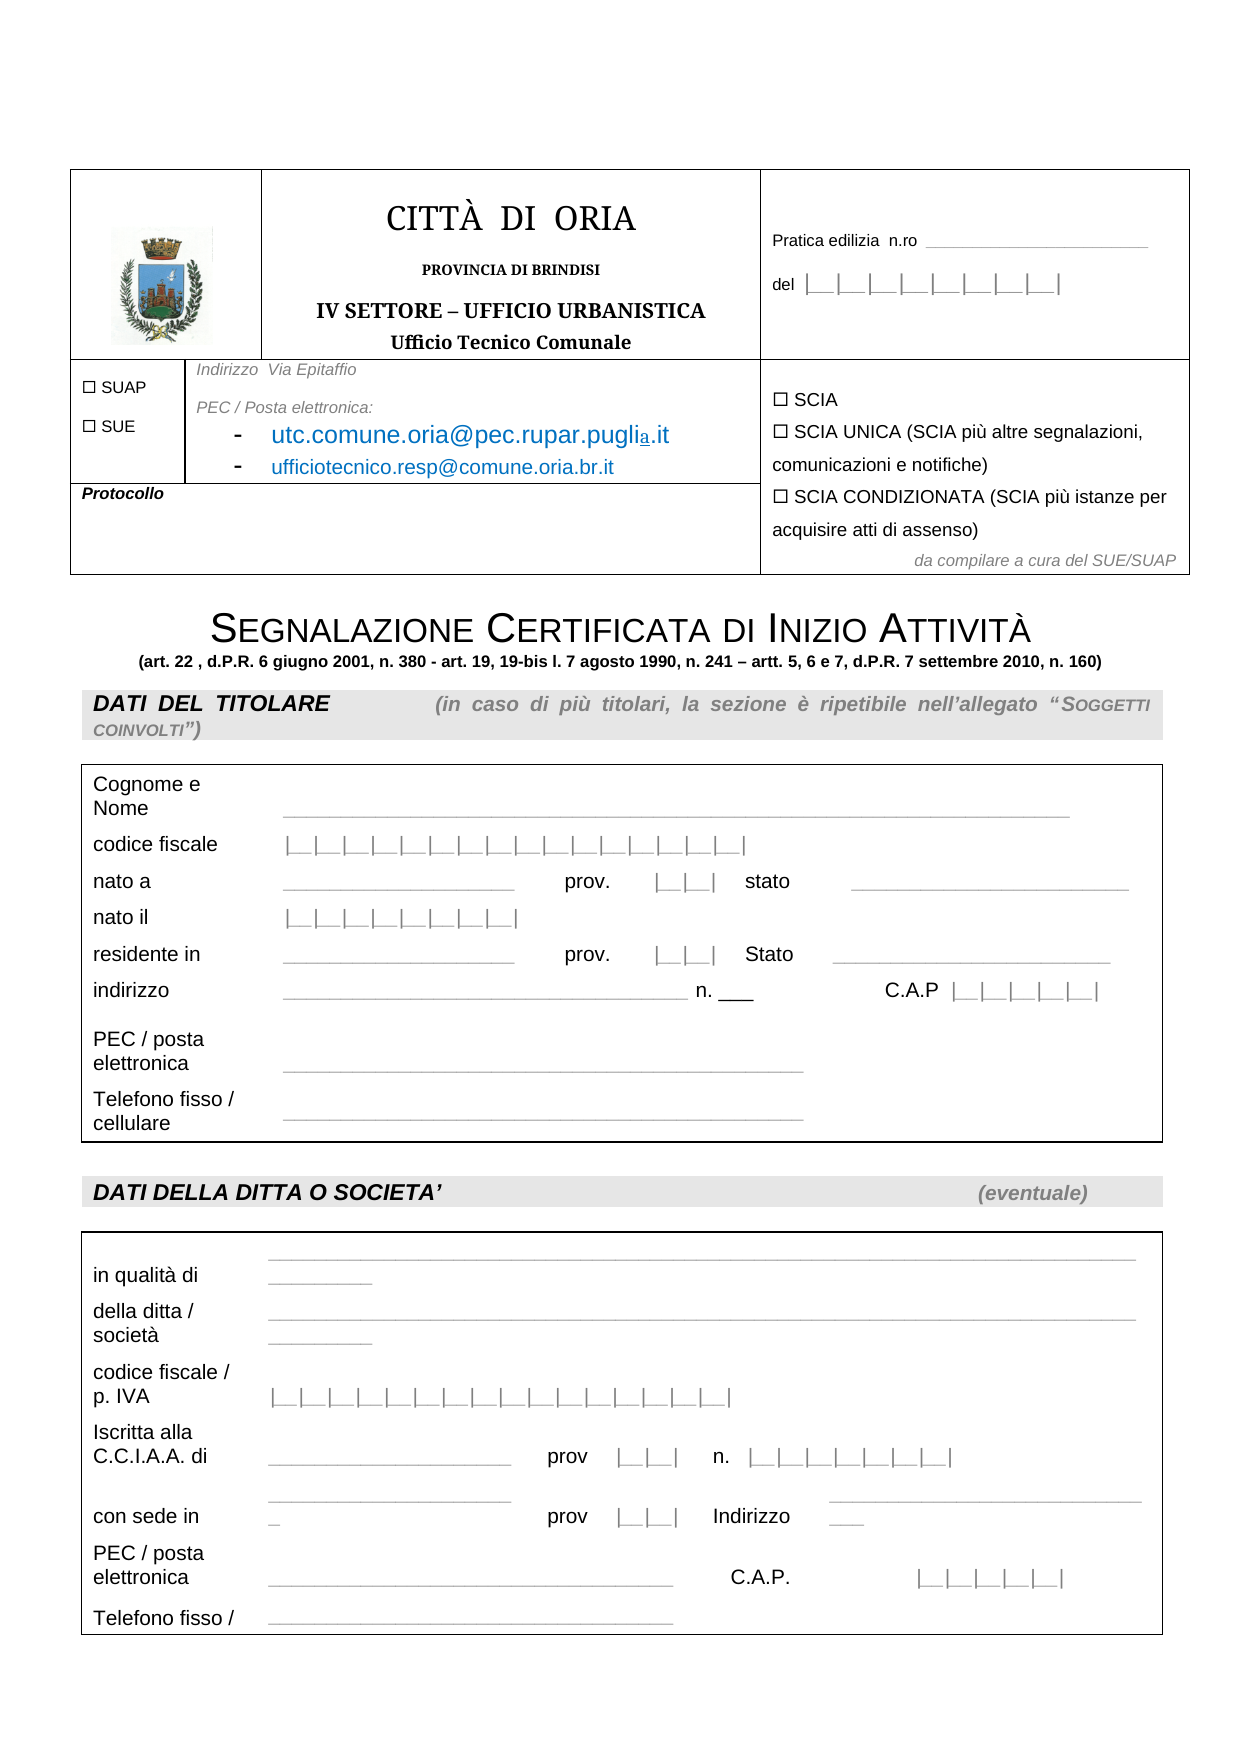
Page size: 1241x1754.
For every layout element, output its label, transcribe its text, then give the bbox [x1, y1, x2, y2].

table_cell |__|__| [604, 1474, 701, 1534]
table_cell [823, 1008, 1162, 1081]
table_cell [553, 899, 642, 935]
table_cell Indirizzo [701, 1474, 819, 1534]
table_header ____________________________________________________________________ [273, 765, 1162, 826]
table_header [71, 170, 261, 359]
table_header DATI DEL TITOLARE (in caso di più titolari, la sezione è ripetibile nell’allegato “Soggetti coinvolti”) [82, 690, 1163, 740]
text (art. 22 , d.P.R. 6 giugno 2001, n. 380 - art. 19, 19-bis l. 7 agosto 1990, n. 241 – artt. 5, 6 e 7, d.P.R. 7 settembre 2010, n. 160) [118, 652, 1122, 671]
table_cell [823, 1081, 1162, 1141]
table_cell Iscritta alla C.C.I.A.A. di [82, 1414, 258, 1474]
table_cell _____________________________________________ [273, 1008, 823, 1081]
table_cell ______________________________ [819, 1474, 1162, 1534]
table_cell con sede in [82, 1474, 258, 1534]
table_header CITTÀ DI ORIA PROVINCIA DI BRINDISI IV SETTORE – UFFICIO URBANISTICA Ufficio Tecnico Comunale [262, 170, 760, 359]
table_cell Protocollo [71, 484, 760, 574]
table_header in qualità di [82, 1233, 258, 1293]
table_header DATI DELLA DITTA O SOCIETA’ (eventuale) [82, 1176, 1163, 1207]
table_cell _____________________________________________ [273, 1081, 823, 1141]
table_cell residente in [82, 935, 273, 972]
subtitle Segnalazione Certificata di Inizio Attività [118, 604, 1122, 652]
table_cell ___________________________________ n. ___ [273, 972, 823, 1008]
table_cell prov. [553, 862, 642, 899]
table_cell |__|__|__|__|__|__|__|__| [273, 899, 553, 935]
table_cell codice fiscale [82, 826, 273, 862]
table_cell ___________________________________ [258, 1535, 701, 1595]
table_cell |__|__|__|__|__| [819, 1535, 1162, 1595]
table_cell nato il [82, 899, 273, 935]
table_cell PEC / posta elettronica [82, 1008, 273, 1081]
table_cell [642, 899, 733, 935]
table_header Pratica edilizia n.ro ________________________ del |__|__|__|__|__|__|__|__| [761, 170, 1189, 359]
table_cell PEC / posta elettronica [82, 1535, 258, 1595]
table_cell Indirizzo Via Epitaffio PEC / Posta elettronica: utc.comune.oria@pec.rupar.puglia.it ufficiotecnico.resp@comune.oria.br.it [186, 360, 760, 483]
table_cell nato a [82, 862, 273, 899]
table_cell |__|__| [642, 862, 733, 899]
table_cell prov. [553, 935, 642, 972]
table_cell [823, 899, 1162, 935]
table_cell ____________________________________________________________________________________ [258, 1293, 1162, 1353]
table_cell _____________________ [258, 1414, 536, 1474]
table_cell |__|__| [642, 935, 733, 972]
table_cell C.A.P. [701, 1535, 819, 1595]
table_cell [819, 1595, 1162, 1634]
table_cell prov [536, 1474, 604, 1534]
table_cell [701, 1595, 819, 1634]
table_cell Telefono fisso / [82, 1595, 258, 1634]
table_cell indirizzo [82, 972, 273, 1008]
table_cell ____________________ [273, 862, 553, 899]
table_cell ________________________ [823, 862, 1162, 899]
table_header ____________________________________________________________________________________ [258, 1233, 1162, 1293]
table_cell stato [734, 862, 823, 899]
table_cell |__|__|__|__|__|__|__|__|__|__|__|__|__|__|__|__| [258, 1353, 1162, 1414]
table_cell ___________________________________ [258, 1595, 701, 1634]
table_cell della ditta / società [82, 1293, 258, 1353]
table_cell ______________________ [258, 1474, 536, 1534]
table_cell prov [536, 1414, 604, 1474]
table_cell ____________________ [273, 935, 553, 972]
table_header [70, 690, 1178, 1635]
table_cell n. |__|__|__|__|__|__|__| [701, 1414, 1162, 1474]
table_cell Telefono fisso / cellulare [82, 1081, 273, 1141]
table_cell [734, 899, 823, 935]
table_cell |__|__| [604, 1414, 701, 1474]
table_cell  SCIA  SCIA UNICA (SCIA più altre segnalazioni, comunicazioni e notifiche)  SCIA CONDIZIONATA (SCIA più istanze per acquisire atti di assenso) da compilare a cura del SUE/SUAP [761, 360, 1189, 574]
table_cell ________________________ [823, 935, 1162, 972]
table_cell codice fiscale / p. IVA [82, 1353, 258, 1414]
table_cell |__|__|__|__|__|__|__|__|__|__|__|__|__|__|__|__| [273, 826, 1162, 862]
table_cell Stato [734, 935, 823, 972]
table_cell C.A.P |__|__|__|__|__| [823, 972, 1162, 1008]
table_cell  SUAP  SUE [71, 360, 184, 483]
table_header Cognome e Nome [82, 765, 273, 826]
